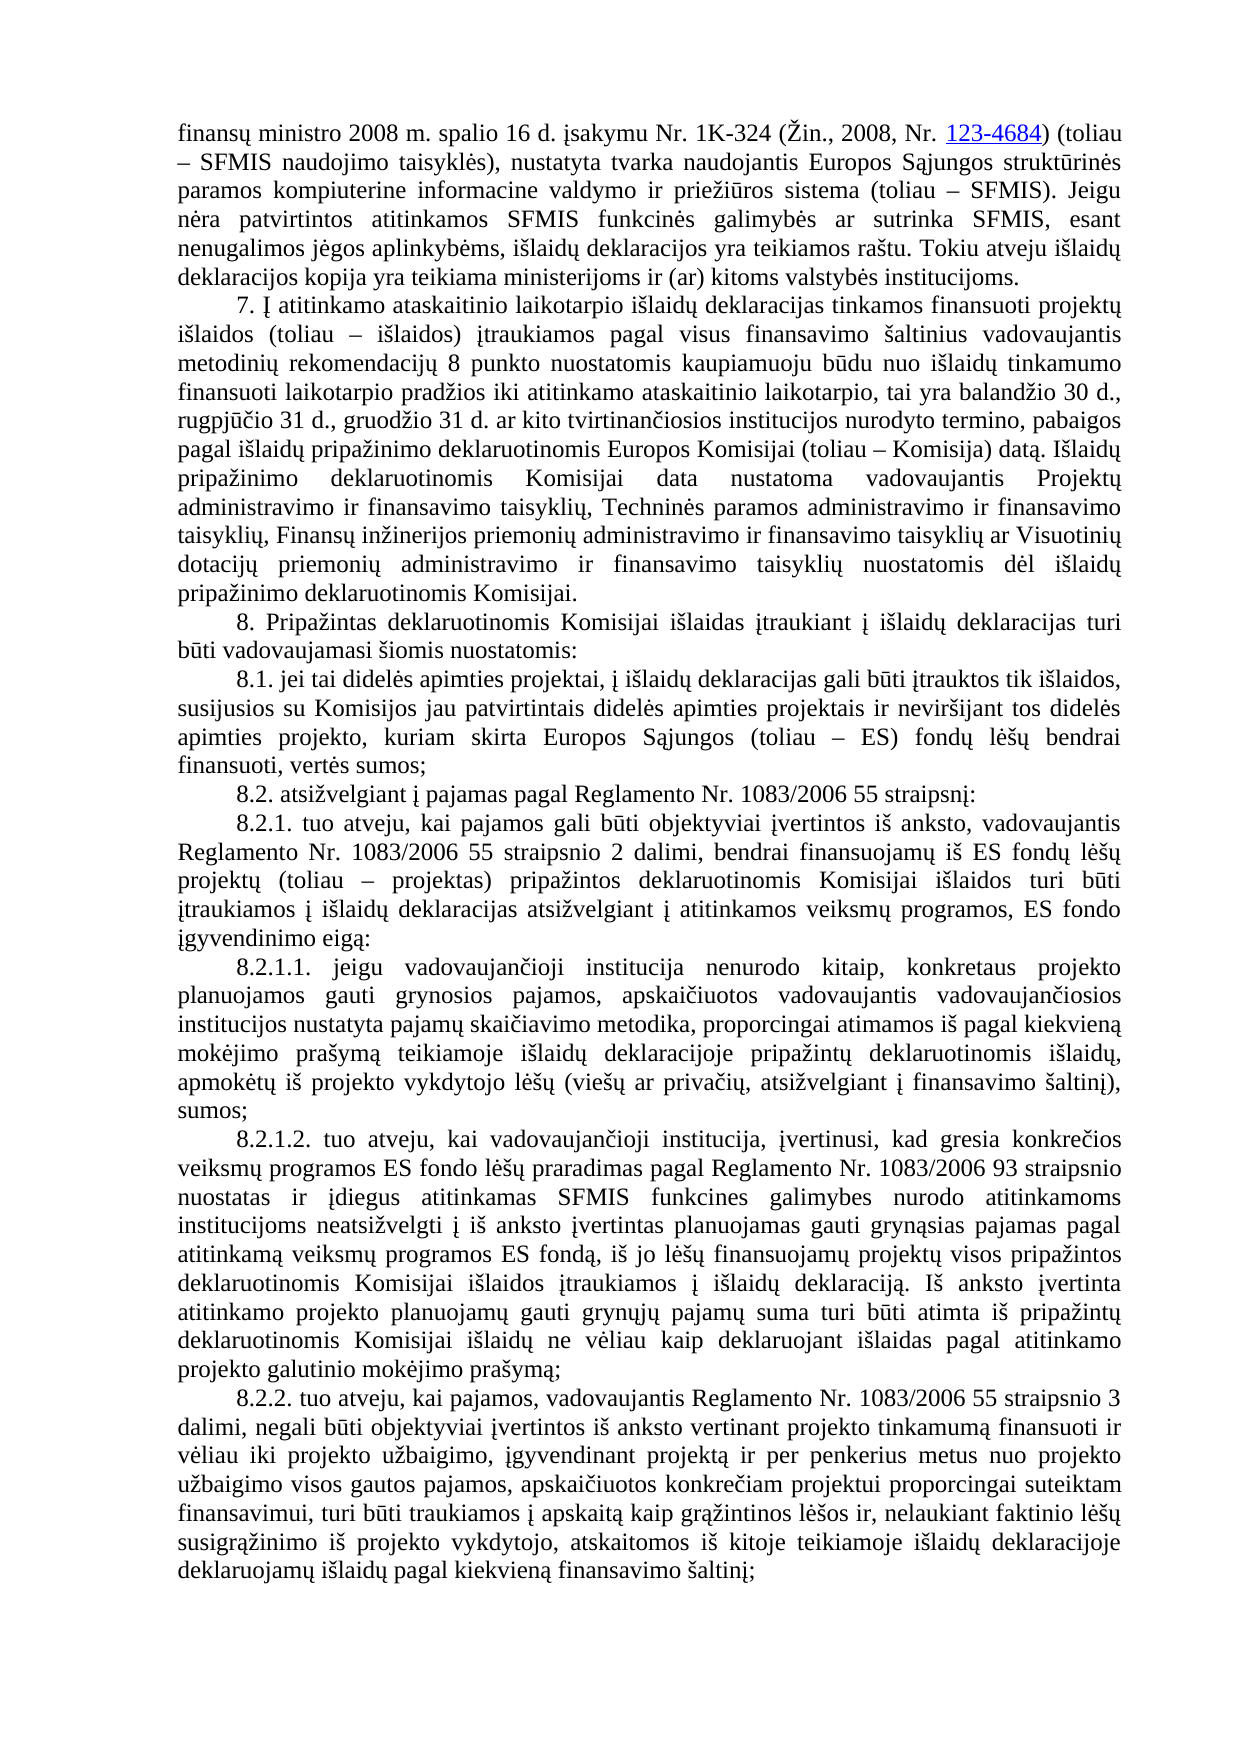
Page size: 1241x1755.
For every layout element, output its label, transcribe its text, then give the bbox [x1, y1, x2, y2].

text 8.2.1. tuo atveju, kai pajamos gali būti objektyviai įvertintos iš anksto, vadovaujantis Reglamento Nr. 1083/2006 55 straipsnio 2 dalimi, bendrai finansuojamų iš ES fondų lėšų projektų (toliau – projektas) pripažintos deklaruotinomis Komisijai išlaidos turi būti įtraukiamos į išlaidų deklaracijas atsižvelgiant į atitinkamos veiksmų programos, ES fondo įgyvendinimo eigą: [177, 808, 1122, 952]
text 8.2. atsižvelgiant į pajamas pagal Reglamento Nr. 1083/2006 55 straipsnį: [177, 779, 1122, 808]
text finansų ministro 2008 m. spalio 16 d. įsakymu Nr. 1K-324 (Žin., 2008, Nr. 123-4684) (toliau – SFMIS naudojimo taisyklės), nustatyta tvarka naudojantis Europos Sąjungos struktūrinės paramos kompiuterine informacine valdymo ir priežiūros sistema (toliau – SFMIS). Jeigu nėra patvirtintos atitinkamos SFMIS funkcinės galimybės ar sutrinka SFMIS, esant nenugalimos jėgos aplinkybėms, išlaidų deklaracijos yra teikiamos raštu. Tokiu atveju išlaidų deklaracijos kopija yra teikiama ministerijoms ir (ar) kitoms valstybės institucijoms. [177, 118, 1122, 291]
text 8.2.2. tuo atveju, kai pajamos, vadovaujantis Reglamento Nr. 1083/2006 55 straipsnio 3 dalimi, negali būti objektyviai įvertintos iš anksto vertinant projekto tinkamumą finansuoti ir vėliau iki projekto užbaigimo, įgyvendinant projektą ir per penkerius metus nuo projekto užbaigimo visos gautos pajamos, apskaičiuotos konkrečiam projektui proporcingai suteiktam finansavimui, turi būti traukiamos į apskaitą kaip grąžintinos lėšos ir, nelaukiant faktinio lėšų susigrąžinimo iš projekto vykdytojo, atskaitomos iš kitoje teikiamoje išlaidų deklaracijoje deklaruojamų išlaidų pagal kiekvieną finansavimo šaltinį; [177, 1383, 1122, 1584]
text 7. Į atitinkamo ataskaitinio laikotarpio išlaidų deklaracijas tinkamos finansuoti projektų išlaidos (toliau – išlaidos) įtraukiamos pagal visus finansavimo šaltinius vadovaujantis metodinių rekomendacijų 8 punkto nuostatomis kaupiamuoju būdu nuo išlaidų tinkamumo finansuoti laikotarpio pradžios iki atitinkamo ataskaitinio laikotarpio, tai yra balandžio 30 d., rugpjūčio 31 d., gruodžio 31 d. ar kito tvirtinančiosios institucijos nurodyto termino, pabaigos pagal išlaidų pripažinimo deklaruotinomis Europos Komisijai (toliau – Komisija) datą. Išlaidų pripažinimo deklaruotinomis Komisijai data nustatoma vadovaujantis Projektų administravimo ir finansavimo taisyklių, Techninės paramos administravimo ir finansavimo taisyklių, Finansų inžinerijos priemonių administravimo ir finansavimo taisyklių ar Visuotinių dotacijų priemonių administravimo ir finansavimo taisyklių nuostatomis dėl išlaidų pripažinimo deklaruotinomis Komisijai. [177, 291, 1122, 607]
text 8.2.1.1. jeigu vadovaujančioji institucija nenurodo kitaip, konkretaus projekto planuojamos gauti grynosios pajamos, apskaičiuotos vadovaujantis vadovaujančiosios institucijos nustatyta pajamų skaičiavimo metodika, proporcingai atimamos iš pagal kiekvieną mokėjimo prašymą teikiamoje išlaidų deklaracijoje pripažintų deklaruotinomis išlaidų, apmokėtų iš projekto vykdytojo lėšų (viešų ar privačių, atsižvelgiant į finansavimo šaltinį), sumos; [177, 952, 1122, 1124]
text 8.1. jei tai didelės apimties projektai, į išlaidų deklaracijas gali būti įtrauktos tik išlaidos, susijusios su Komisijos jau patvirtintais didelės apimties projektais ir neviršijant tos didelės apimties projekto, kuriam skirta Europos Sąjungos (toliau – ES) fondų lėšų bendrai finansuoti, vertės sumos; [177, 664, 1122, 779]
text 8. Pripažintas deklaruotinomis Komisijai išlaidas įtraukiant į išlaidų deklaracijas turi būti vadovaujamasi šiomis nuostatomis: [177, 607, 1122, 664]
text 8.2.1.2. tuo atveju, kai vadovaujančioji institucija, įvertinusi, kad gresia konkrečios veiksmų programos ES fondo lėšų praradimas pagal Reglamento Nr. 1083/2006 93 straipsnio nuostatas ir įdiegus atitinkamas SFMIS funkcines galimybes nurodo atitinkamoms institucijoms neatsižvelgti į iš anksto įvertintas planuojamas gauti grynąsias pajamas pagal atitinkamą veiksmų programos ES fondą, iš jo lėšų finansuojamų projektų visos pripažintos deklaruotinomis Komisijai išlaidos įtraukiamos į išlaidų deklaraciją. Iš anksto įvertinta atitinkamo projekto planuojamų gauti grynųjų pajamų suma turi būti atimta iš pripažintų deklaruotinomis Komisijai išlaidų ne vėliau kaip deklaruojant išlaidas pagal atitinkamo projekto galutinio mokėjimo prašymą; [177, 1124, 1122, 1383]
